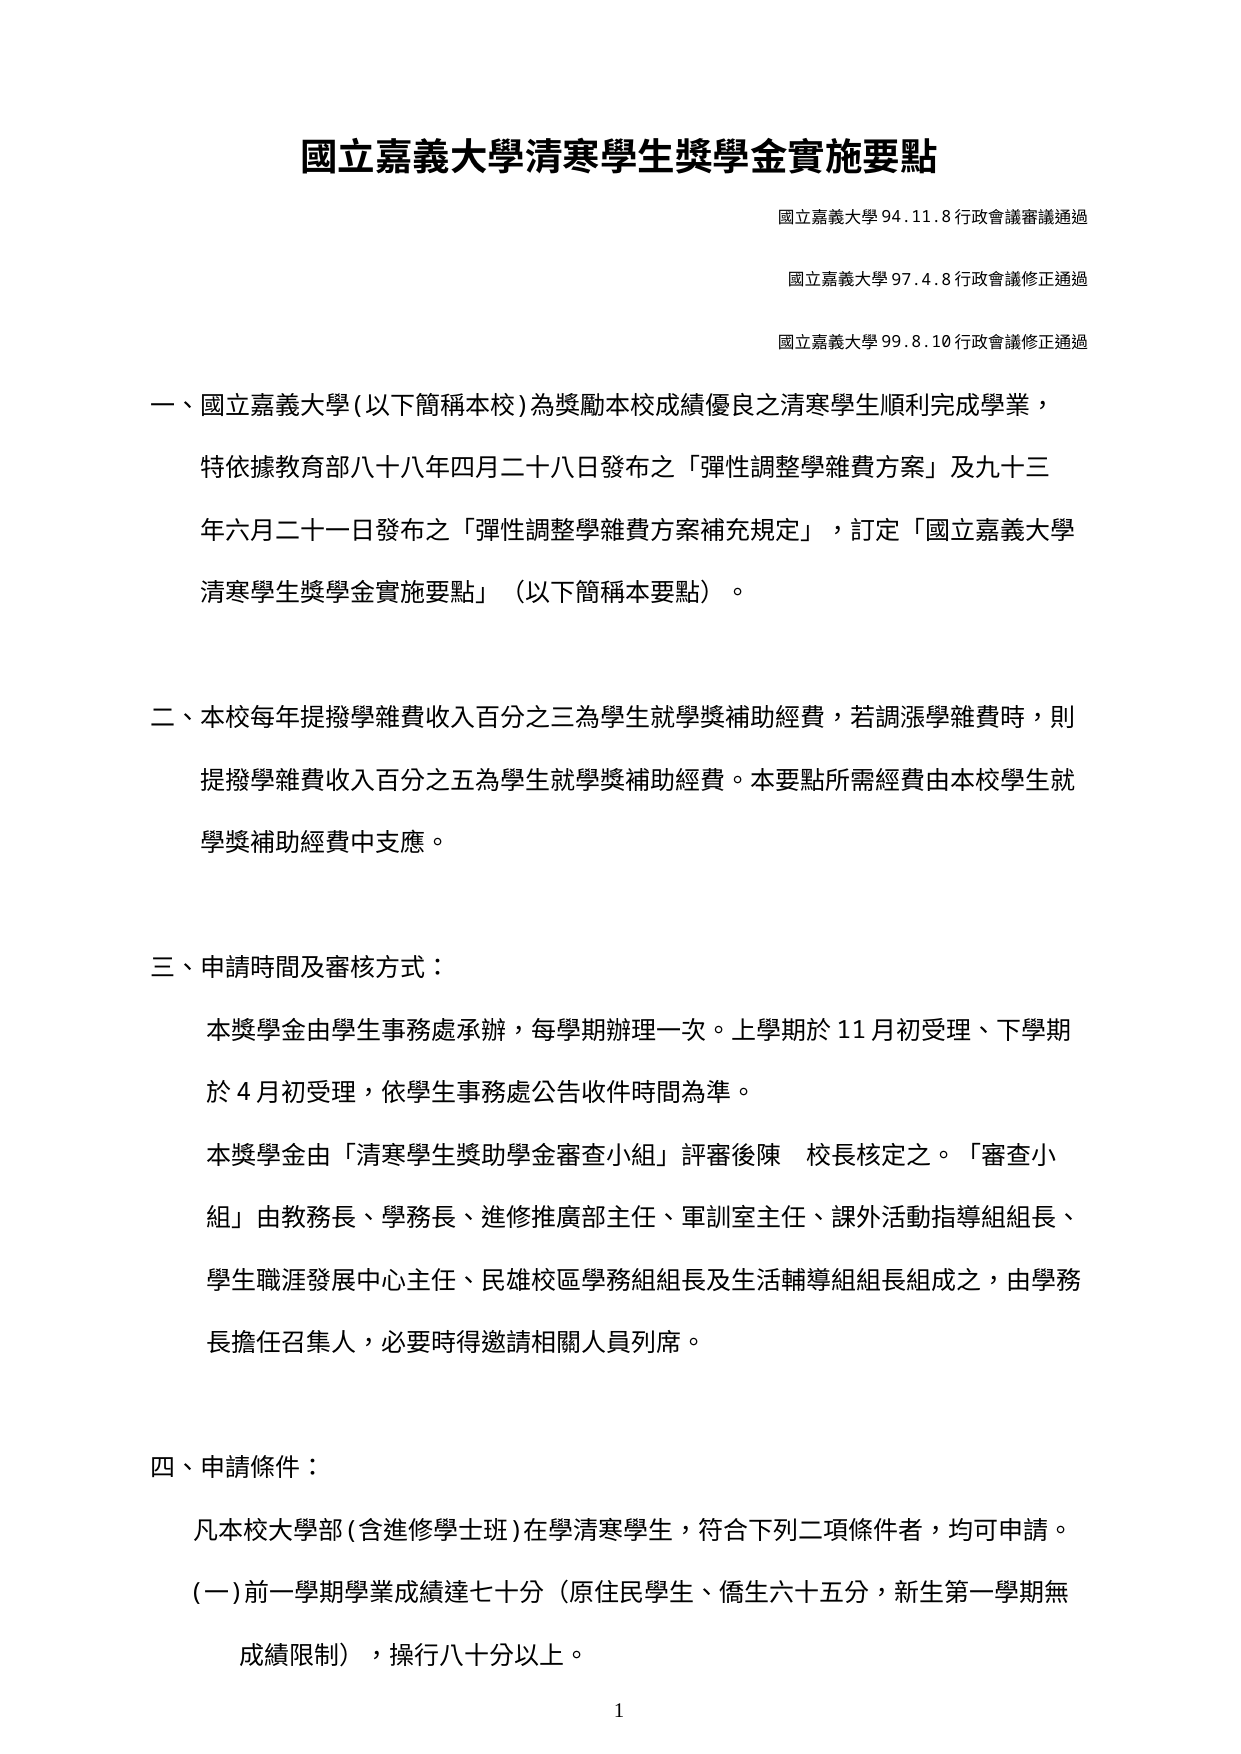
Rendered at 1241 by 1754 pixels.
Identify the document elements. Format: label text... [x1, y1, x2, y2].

text 本獎學金由「清寒學生獎助學金審查小組」評審後陳 校長核定之。「審查小組」由教務長、學務長、進修推廣部主任、軍訓室主任、課外活動指導組組長、學生職涯發展中心主任、民雄校區學務組組長及生活輔導組組長組成之，由學務長擔任召集人，必要時得邀請相關人員列席。 [206, 1112, 1087, 1362]
text 一、國立嘉義大學(以下簡稱本校)為獎勵本校成績優良之清寒學生順利完成學業， [150, 362, 1087, 424]
text 四、申請條件： [150, 1424, 1087, 1487]
text 國立嘉義大學94.11.8行政會議審議通過 [150, 174, 1087, 237]
text 清寒學生獎學金實施要點」（以下簡稱本要點）。 [200, 549, 1087, 612]
text 年六月二十一日發布之「彈性調整學雜費方案補充規定」，訂定「國立嘉義大學 [200, 487, 1087, 549]
text (一)前一學期學業成績達七十分（原住民學生、僑生六十五分，新生第一學期無成績限制），操行八十分以上。 [189, 1549, 1087, 1674]
text 凡本校大學部(含進修學士班)在學清寒學生，符合下列二項條件者，均可申請。 [150, 1487, 1087, 1549]
text 本獎學金由學生事務處承辦，每學期辦理一次。上學期於11月初受理、下學期於4月初受理，依學生事務處公告收件時間為準。 [206, 987, 1087, 1112]
text 特依據教育部八十八年四月二十八日發布之「彈性調整學雜費方案」及九十三 [200, 424, 1087, 487]
text 國立嘉義大學99.8.10行政會議修正通過 [150, 299, 1087, 362]
text 三、申請時間及審核方式： [150, 924, 1087, 987]
text 二、本校每年提撥學雜費收入百分之三為學生就學獎補助經費，若調漲學雜費時，則提撥學雜費收入百分之五為學生就學獎補助經費。本要點所需經費由本校學生就學獎補助經費中支應。 [150, 674, 1087, 862]
text 國立嘉義大學97.4.8行政會議修正通過 [150, 237, 1087, 299]
text 國立嘉義大學清寒學生獎學金實施要點 [150, 112, 1087, 174]
